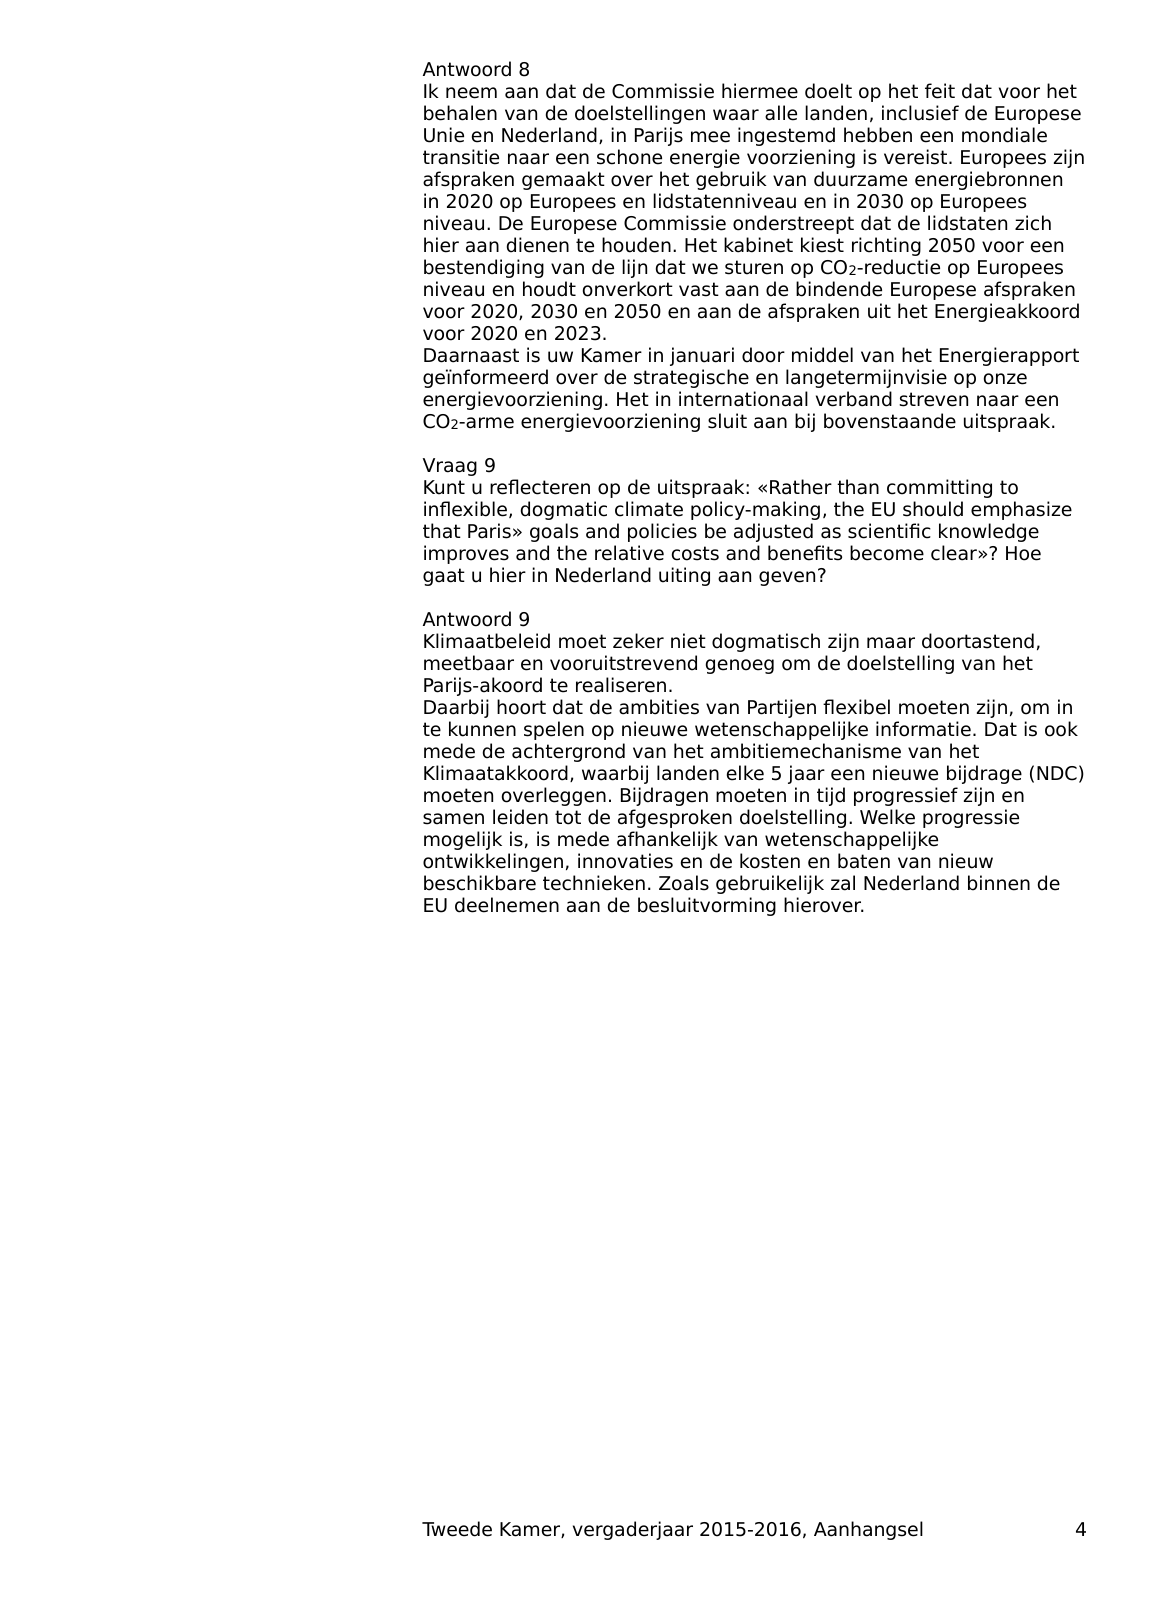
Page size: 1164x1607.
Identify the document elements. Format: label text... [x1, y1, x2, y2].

text Daarnaast is uw Kamer in januari door middel van het Energierapport geïnformeerd over de strategische en langetermijnvisie op onze energievoorziening. Het in internationaal verband streven naar een CO2-arme energievoorziening sluit aan bij bovenstaande uitspraak. [422, 345, 1087, 433]
text Daarbij hoort dat de ambities van Partijen flexibel moeten zijn, om in te kunnen spelen op nieuwe wetenschappelijke informatie. Dat is ook mede de achtergrond van het ambitiemechanisme van het Klimaatakkoord, waarbij landen elke 5 jaar een nieuwe bijdrage (NDC) moeten overleggen. Bijdragen moeten in tijd progressief zijn en samen leiden tot de afgesproken doelstelling. Welke progressie mogelijk is, is mede afhankelijk van wetenschappelijke ontwikkelingen, innovaties en de kosten en baten van nieuw beschikbare technieken. Zoals gebruikelijk zal Nederland binnen de EU deelnemen aan de besluitvorming hierover. [422, 697, 1087, 917]
text Ik neem aan dat de Commissie hiermee doelt op het feit dat voor het behalen van de doelstellingen waar alle landen, inclusief de Europese Unie en Nederland, in Parijs mee ingestemd hebben een mondiale transitie naar een schone energie voorziening is vereist. Europees zijn afspraken gemaakt over het gebruik van duurzame energiebronnen in 2020 op Europees en lidstatenniveau en in 2030 op Europees niveau. De Europese Commissie onderstreept dat de lidstaten zich hier aan dienen te houden. Het kabinet kiest richting 2050 voor een bestendiging van de lijn dat we sturen op CO2-reductie op Europees niveau en houdt onverkort vast aan de bindende Europese afspraken voor 2020, 2030 en 2050 en aan de afspraken uit het Energieakkoord voor 2020 en 2023. [422, 81, 1087, 345]
text Kunt u reflecteren op de uitspraak: «Rather than committing to inflexible, dogmatic climate policy-making, the EU should emphasize that Paris» goals and policies be adjusted as scientific knowledge improves and the relative costs and benefits become clear»? Hoe gaat u hier in Nederland uiting aan geven? [422, 477, 1087, 587]
text Vraag 9 [422, 455, 1087, 477]
text Antwoord 9 [422, 609, 1087, 631]
text Antwoord 8 [422, 59, 1087, 81]
text Klimaatbeleid moet zeker niet dogmatisch zijn maar doortastend, meetbaar en vooruitstrevend genoeg om de doelstelling van het Parijs-akoord te realiseren. [422, 631, 1087, 697]
